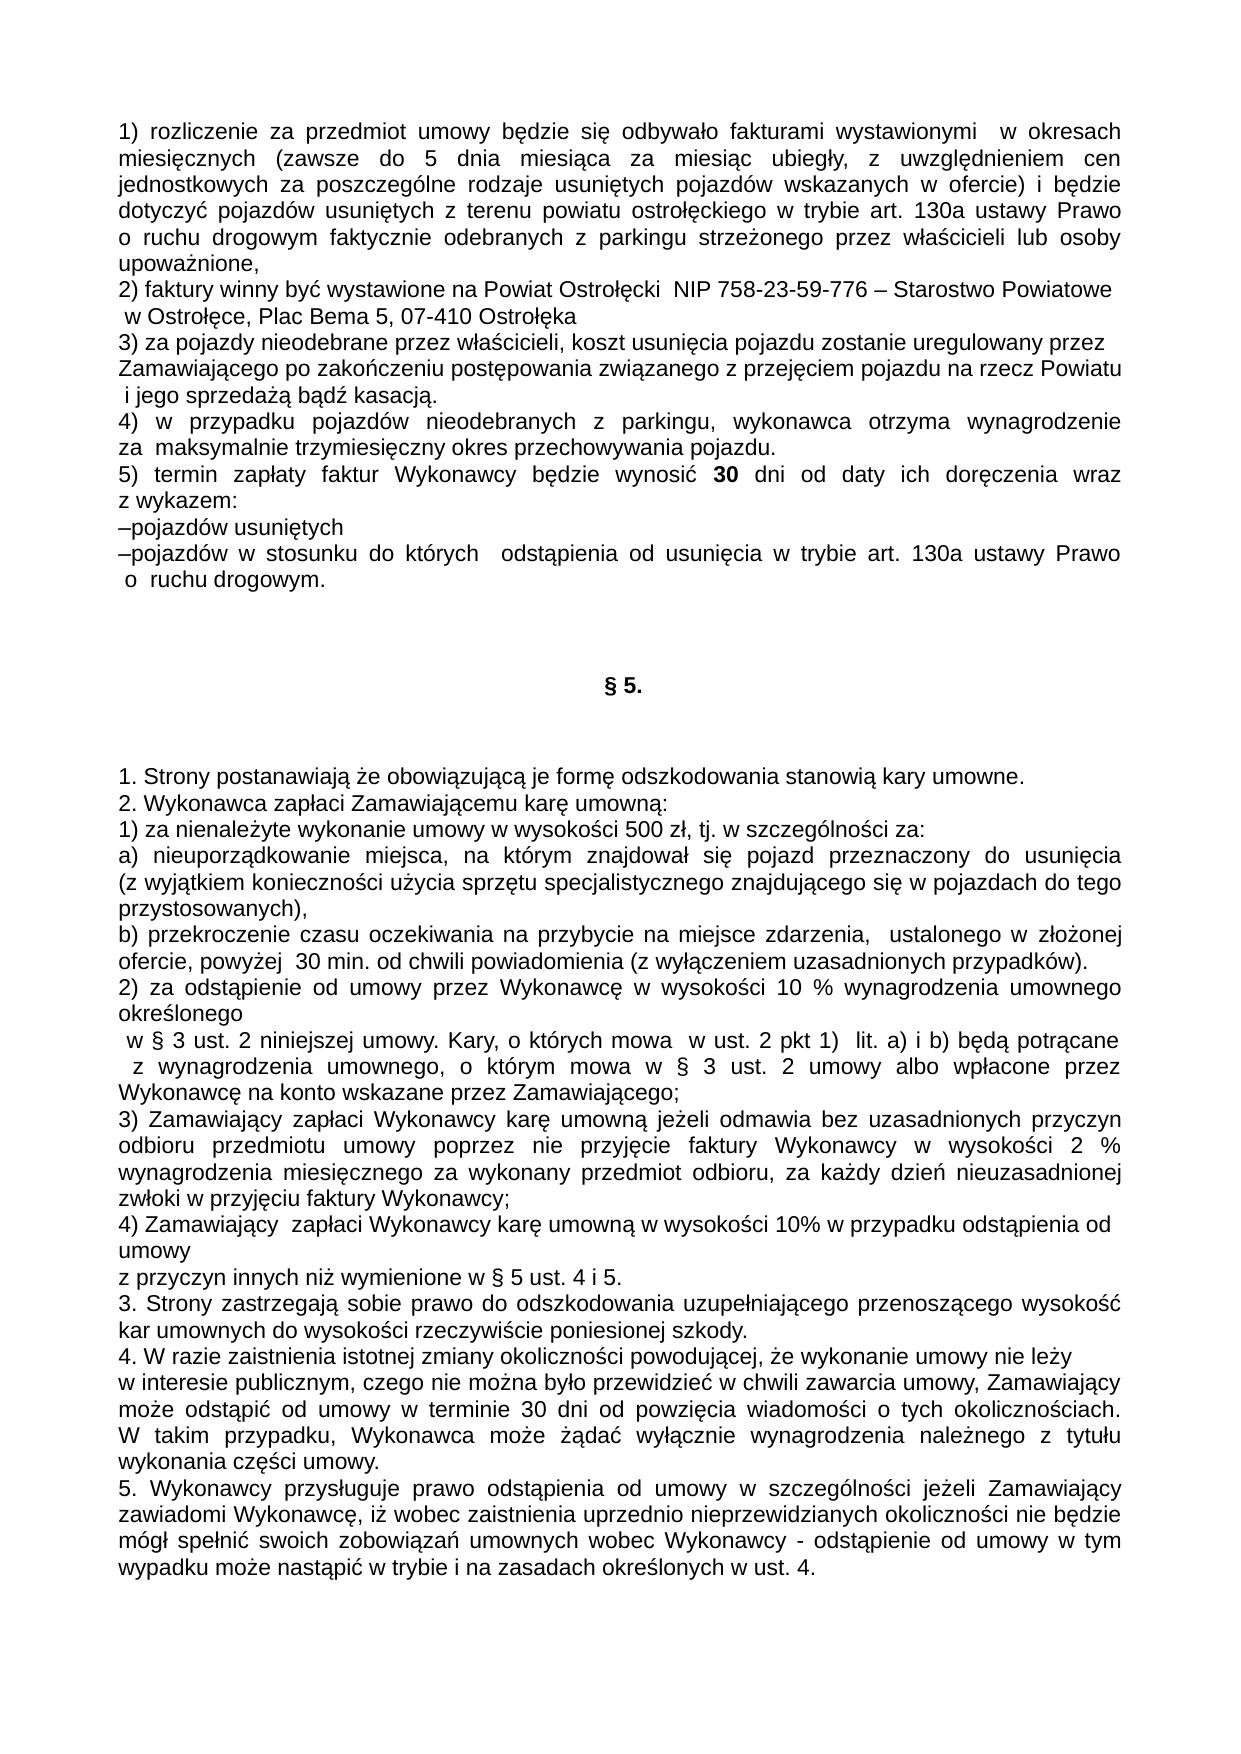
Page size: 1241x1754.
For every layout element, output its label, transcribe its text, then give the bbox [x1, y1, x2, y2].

text b) przekroczenie czasu oczekiwania na przybycie na miejsce zdarzenia, ustalonego w złożonej ofercie, powyżej 30 min. od chwili powiadomienia (z wyłączeniem uzasadnionych przypadków). [118, 921, 1122, 974]
text 1) rozliczenie za przedmiot umowy będzie się odbywało fakturami wystawionymi w okresach miesięcznych (zawsze do 5 dnia miesiąca za miesiąc ubiegły, z uwzględnieniem cen jednostkowych za poszczególne rodzaje usuniętych pojazdów wskazanych w ofercie) i będzie dotyczyć pojazdów usuniętych z terenu powiatu ostrołęckiego w trybie art. 130a ustawy Prawo o ruchu drogowym faktycznie odebranych z parkingu strzeżonego przez właścicieli lub osoby upoważnione, [118, 118, 1122, 276]
text i jego sprzedażą bądź kasacją. [118, 382, 1122, 408]
text § 5. [118, 672, 1122, 698]
text 2) za odstąpienie od umowy przez Wykonawcę w wysokości 10 % wynagrodzenia umownego określonego w § 3 ust. 2 niniejszej umowy. Kary, o których mowa w ust. 2 pkt 1) lit. a) i b) będą potrącane z wynagrodzenia umownego, o którym mowa w § 3 ust. 2 umowy albo wpłacone przez Wykonawcę na konto wskazane przez Zamawiającego; [118, 974, 1122, 1106]
text w Ostrołęce, Plac Bema 5, 07-410 Ostrołęka [118, 303, 1122, 329]
text Zamawiającego po zakończeniu postępowania związanego z przejęciem pojazdu na rzecz Powiatu [118, 355, 1122, 382]
text 4) w przypadku pojazdów nieodebranych z parkingu, wykonawca otrzyma wynagrodzenie za maksymalnie trzymiesięczny okres przechowywania pojazdu. [118, 408, 1122, 461]
text 1) za nienależyte wykonanie umowy w wysokości 500 zł, tj. w szczególności za: [118, 816, 1122, 842]
text a) nieuporządkowanie miejsca, na którym znajdował się pojazd przeznaczony do usunięcia (z wyjątkiem konieczności użycia sprzętu specjalistycznego znajdującego się w pojazdach do tego przystosowanych), [118, 842, 1122, 921]
text 4) Zamawiający zapłaci Wykonawcy karę umowną w wysokości 10% w przypadku odstąpienia od umowy z przyczyn innych niż wymienione w § 5 ust. 4 i 5. [118, 1211, 1122, 1290]
text w interesie publicznym, czego nie można było przewidzieć w chwili zawarcia umowy, Zamawiający może odstąpić od umowy w terminie 30 dni od powzięcia wiadomości o tych okolicznościach. W takim przypadku, Wykonawca może żądać wyłącznie wynagrodzenia należnego z tytułu wykonania części umowy. [118, 1369, 1122, 1475]
text 2) faktury winny być wystawione na Powiat Ostrołęcki NIP 758-23-59-776 – Starostwo Powiatowe [118, 276, 1122, 303]
list pojazdów usuniętych [118, 513, 1122, 540]
text 5) termin zapłaty faktur Wykonawcy będzie wynosić 30 dni od daty ich doręczenia wraz z wykazem: [118, 461, 1122, 513]
text 1. Strony postanawiają że obowiązującą je formę odszkodowania stanowią kary umowne. [118, 763, 1122, 789]
text 3) za pojazdy nieodebrane przez właścicieli, koszt usunięcia pojazdu zostanie uregulowany przez [118, 329, 1122, 355]
list pojazdów w stosunku do których odstąpienia od usunięcia w trybie art. 130a ustawy Prawo o ruchu drogowym. [118, 540, 1122, 592]
text 5. Wykonawcy przysługuje prawo odstąpienia od umowy w szczególności jeżeli Zamawiający zawiadomi Wykonawcę, iż wobec zaistnienia uprzednio nieprzewidzianych okoliczności nie będzie mógł spełnić swoich zobowiązań umownych wobec Wykonawcy - odstąpienie od umowy w tym wypadku może nastąpić w trybie i na zasadach określonych w ust. 4. [118, 1475, 1122, 1580]
text 3) Zamawiający zapłaci Wykonawcy karę umowną jeżeli odmawia bez uzasadnionych przyczyn odbioru przedmiotu umowy poprzez nie przyjęcie faktury Wykonawcy w wysokości 2 % wynagrodzenia miesięcznego za wykonany przedmiot odbioru, za każdy dzień nieuzasadnionej zwłoki w przyjęciu faktury Wykonawcy; [118, 1106, 1122, 1211]
text 4. W razie zaistnienia istotnej zmiany okoliczności powodującej, że wykonanie umowy nie leży [118, 1343, 1122, 1369]
text 2. Wykonawca zapłaci Zamawiającemu karę umowną: [118, 789, 1122, 816]
text 3. Strony zastrzegają sobie prawo do odszkodowania uzupełniającego przenoszącego wysokość kar umownych do wysokości rzeczywiście poniesionej szkody. [118, 1290, 1122, 1343]
